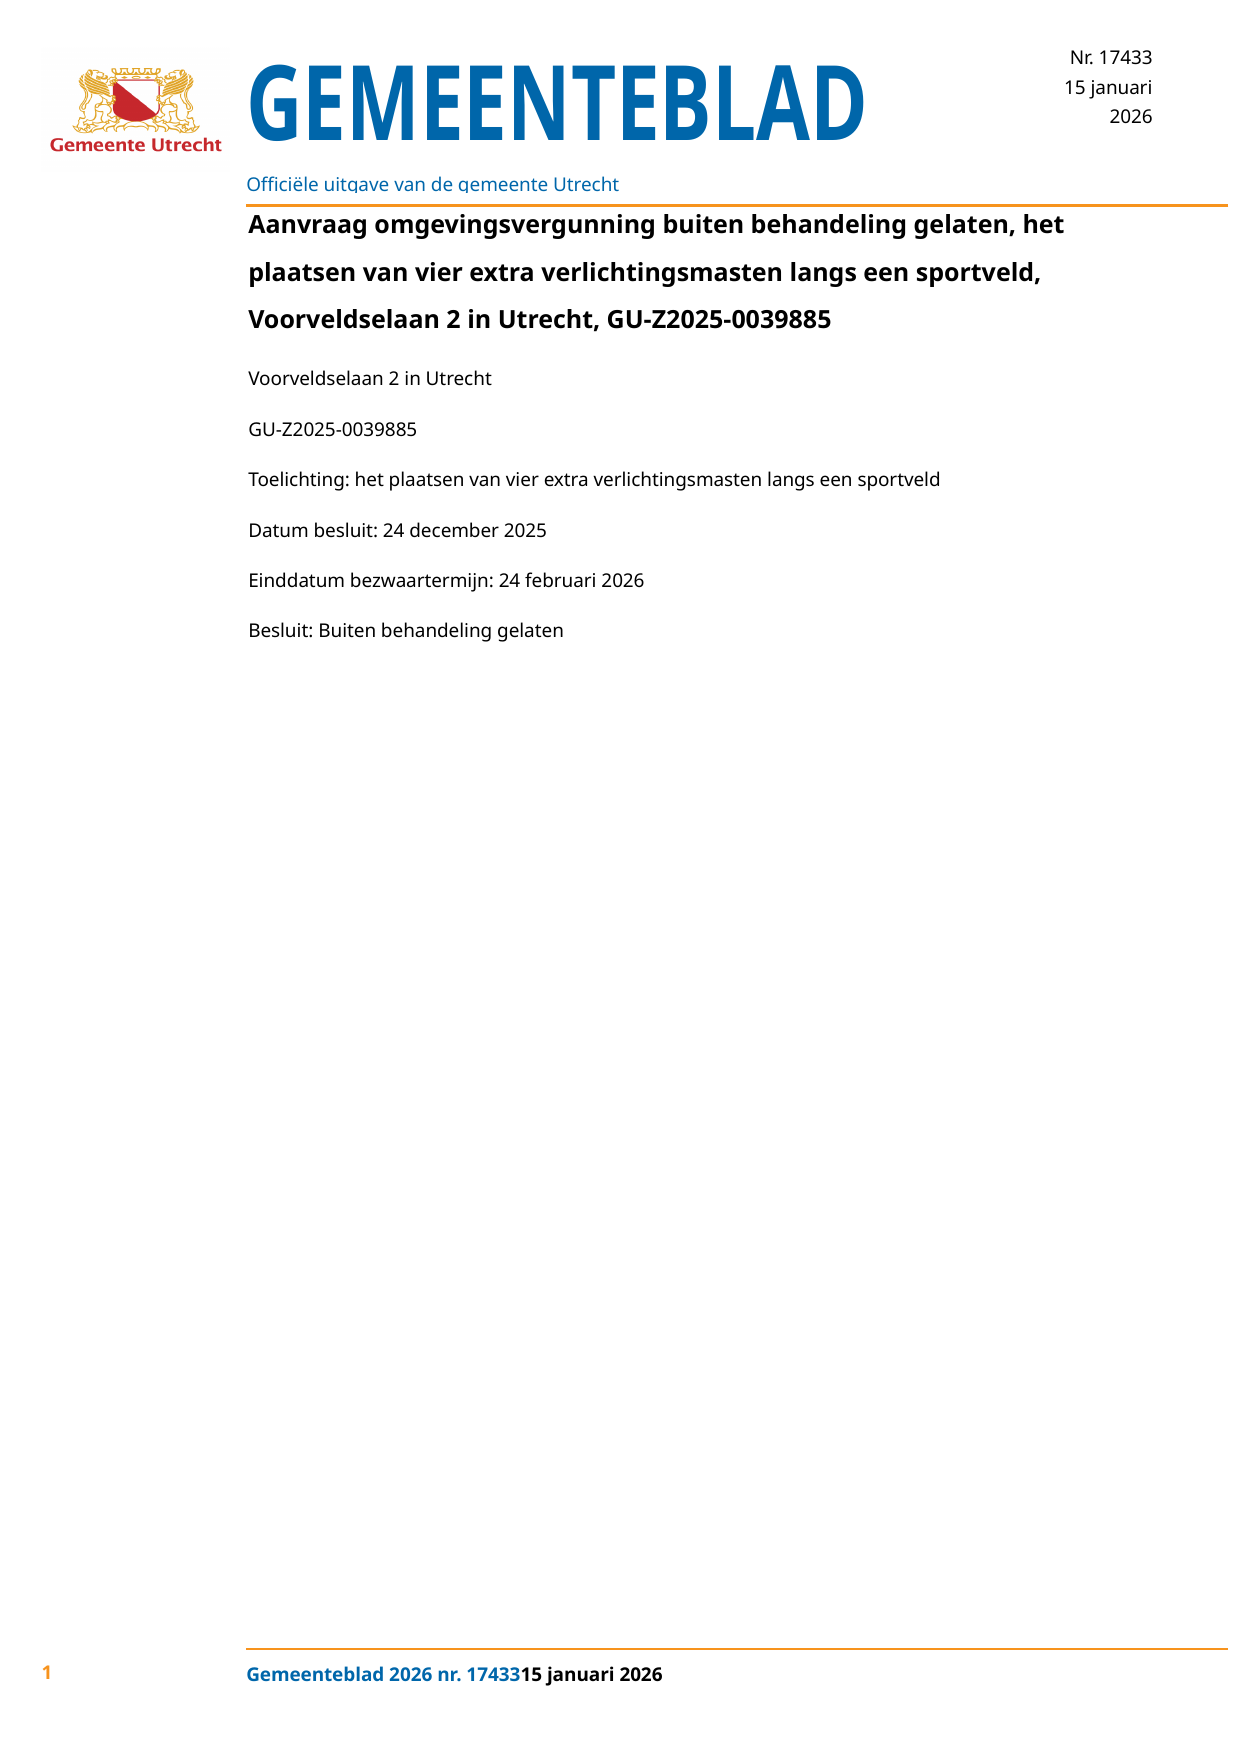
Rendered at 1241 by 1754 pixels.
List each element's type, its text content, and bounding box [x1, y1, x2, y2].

text Einddatum bezwaartermijn: 24 februari 2026 [248, 567, 1152, 593]
text Voorveldselaan 2 in Utrecht [248, 366, 1152, 391]
picture [41, 47, 231, 172]
text Besluit: Buiten behandeling gelaten [248, 618, 1152, 643]
text GU-Z2025-0039885 [248, 416, 1152, 442]
text Aanvraag omgevingsvergunning buiten behandeling gelaten, het plaatsen van vier extra verlichtingsmasten langs een sportveld, Voorveldselaan 2 in Utrecht, GU-Z2025-0039885 [248, 207, 1152, 336]
text Toelichting: het plaatsen van vier extra verlichtingsmasten langs een sportveld [248, 466, 1152, 492]
text Datum besluit: 24 december 2025 [248, 517, 1152, 542]
